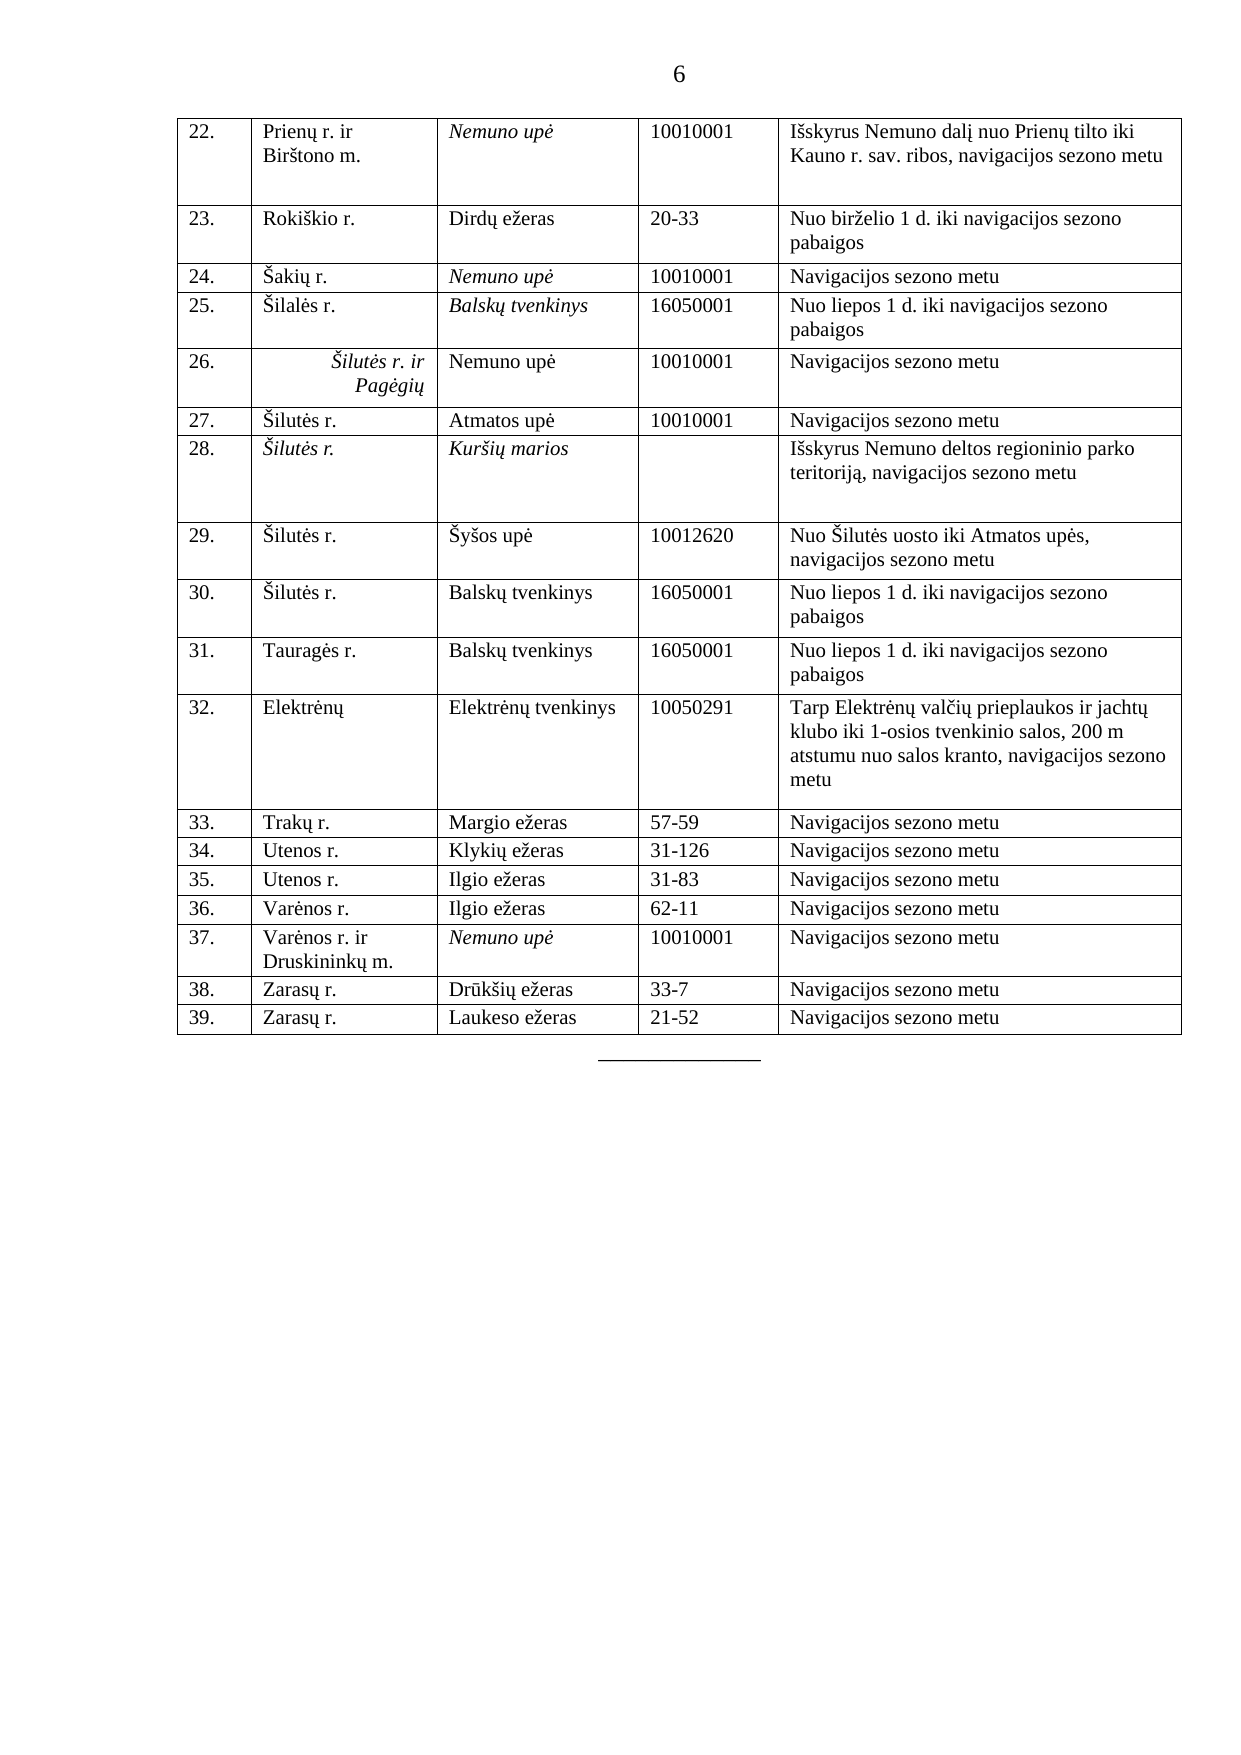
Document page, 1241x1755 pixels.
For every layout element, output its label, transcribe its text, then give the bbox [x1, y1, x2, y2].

table_cell Šilalės r. [252, 293, 437, 348]
table_cell Šilutės r. [252, 523, 437, 578]
table_cell Nuo liepos 1 d. iki navigacijos sezono pabaigos [779, 638, 1181, 694]
table_cell Nemuno upė [438, 264, 638, 292]
table_cell 10010001 [639, 349, 778, 407]
table_cell 29. [178, 523, 251, 578]
table_cell Elektrėnų [252, 695, 437, 809]
table_cell 24. [178, 264, 251, 292]
table_cell Dirdų ežeras [438, 206, 638, 263]
table_cell Šilutės r. [252, 408, 437, 435]
table_cell 16050001 [639, 638, 778, 694]
table_cell Kuršių marios [438, 436, 638, 522]
table_cell Navigacijos sezono metu [779, 408, 1181, 435]
table_cell Balskų tvenkinys [438, 580, 638, 637]
table_cell Navigacijos sezono metu [779, 264, 1181, 292]
table_cell 57-59 [639, 810, 778, 837]
table_cell Navigacijos sezono metu [779, 977, 1181, 1004]
table_cell Nuo birželio 1 d. iki navigacijos sezono pabaigos [779, 206, 1181, 263]
table_cell Nemuno upė [438, 349, 638, 407]
table_cell 22. [178, 119, 251, 205]
table_cell 37. [178, 925, 251, 976]
table_cell Margio ežeras [438, 810, 638, 837]
table_cell 62-11 [639, 896, 778, 924]
table_cell Šilutės r. [252, 436, 437, 522]
table_cell 16050001 [639, 580, 778, 637]
table_cell 21-52 [639, 1005, 778, 1034]
table_cell Nuo liepos 1 d. iki navigacijos sezono pabaigos [779, 293, 1181, 348]
table_cell Navigacijos sezono metu [779, 866, 1181, 895]
table_cell 35. [178, 866, 251, 895]
table_cell Rokiškio r. [252, 206, 437, 263]
table_cell Nemuno upė [438, 119, 638, 205]
table_cell Navigacijos sezono metu [779, 810, 1181, 837]
table_cell Nuo liepos 1 d. iki navigacijos sezono pabaigos [779, 580, 1181, 637]
table_cell 10050291 [639, 695, 778, 809]
table_cell Utenos r. [252, 838, 437, 865]
table_cell 31. [178, 638, 251, 694]
table_cell 16050001 [639, 293, 778, 348]
table_cell 33-7 [639, 977, 778, 1004]
table_cell 23. [178, 206, 251, 263]
table_cell Išskyrus Nemuno deltos regioninio parko teritoriją, navigacijos sezono metu [779, 436, 1181, 522]
table_cell Utenos r. [252, 866, 437, 895]
table_cell 33. [178, 810, 251, 837]
table_cell 10010001 [639, 408, 778, 435]
table_cell Klykių ežeras [438, 838, 638, 865]
table_cell Atmatos upė [438, 408, 638, 435]
table_cell Balskų tvenkinys [438, 638, 638, 694]
table_cell Ilgio ežeras [438, 896, 638, 924]
table_cell 10012620 [639, 523, 778, 578]
table_cell 20-33 [639, 206, 778, 263]
table_cell Drūkšių ežeras [438, 977, 638, 1004]
table_cell 26. [178, 349, 251, 407]
table_cell 38. [178, 977, 251, 1004]
table_cell 31-126 [639, 838, 778, 865]
table_cell 27. [178, 408, 251, 435]
table_cell Šilutės r. ir Pagėgių [252, 349, 437, 407]
text _____________ [177, 1035, 1181, 1064]
table_cell [639, 436, 778, 522]
table_cell Varėnos r. [252, 896, 437, 924]
table_cell 39. [178, 1005, 251, 1034]
table_cell Laukeso ežeras [438, 1005, 638, 1034]
table_cell Šakių r. [252, 264, 437, 292]
table_cell Navigacijos sezono metu [779, 896, 1181, 924]
table_cell 25. [178, 293, 251, 348]
table_cell Nuo Šilutės uosto iki Atmatos upės, navigacijos sezono metu [779, 523, 1181, 578]
table_cell Zarasų r. [252, 1005, 437, 1034]
table_cell Šilutės r. [252, 580, 437, 637]
table_cell 32. [178, 695, 251, 809]
table_cell Nemuno upė [438, 925, 638, 976]
table_cell Zarasų r. [252, 977, 437, 1004]
table_cell Navigacijos sezono metu [779, 349, 1181, 407]
table_cell 10010001 [639, 119, 778, 205]
table_cell 31-83 [639, 866, 778, 895]
table_cell Navigacijos sezono metu [779, 925, 1181, 976]
table_cell 30. [178, 580, 251, 637]
table_cell Išskyrus Nemuno dalį nuo Prienų tilto iki Kauno r. sav. ribos, navigacijos sezono metu [779, 119, 1181, 205]
table_cell Trakų r. [252, 810, 437, 837]
table_cell Prienų r. ir Birštono m. [252, 119, 437, 205]
table_cell 36. [178, 896, 251, 924]
table_cell Ilgio ežeras [438, 866, 638, 895]
table_cell Navigacijos sezono metu [779, 838, 1181, 865]
table_cell 10010001 [639, 264, 778, 292]
table_cell 10010001 [639, 925, 778, 976]
table_cell Šyšos upė [438, 523, 638, 578]
table_cell 28. [178, 436, 251, 522]
table_cell Balskų tvenkinys [438, 293, 638, 348]
table_cell Elektrėnų tvenkinys [438, 695, 638, 809]
table_cell Varėnos r. ir Druskininkų m. [252, 925, 437, 976]
table_cell 34. [178, 838, 251, 865]
table_cell Tauragės r. [252, 638, 437, 694]
table_cell Tarp Elektrėnų valčių prieplaukos ir jachtų klubo iki 1-osios tvenkinio salos, 200 m atstumu nuo salos kranto, navigacijos sezono metu [779, 695, 1181, 809]
table_cell Navigacijos sezono metu [779, 1005, 1181, 1034]
